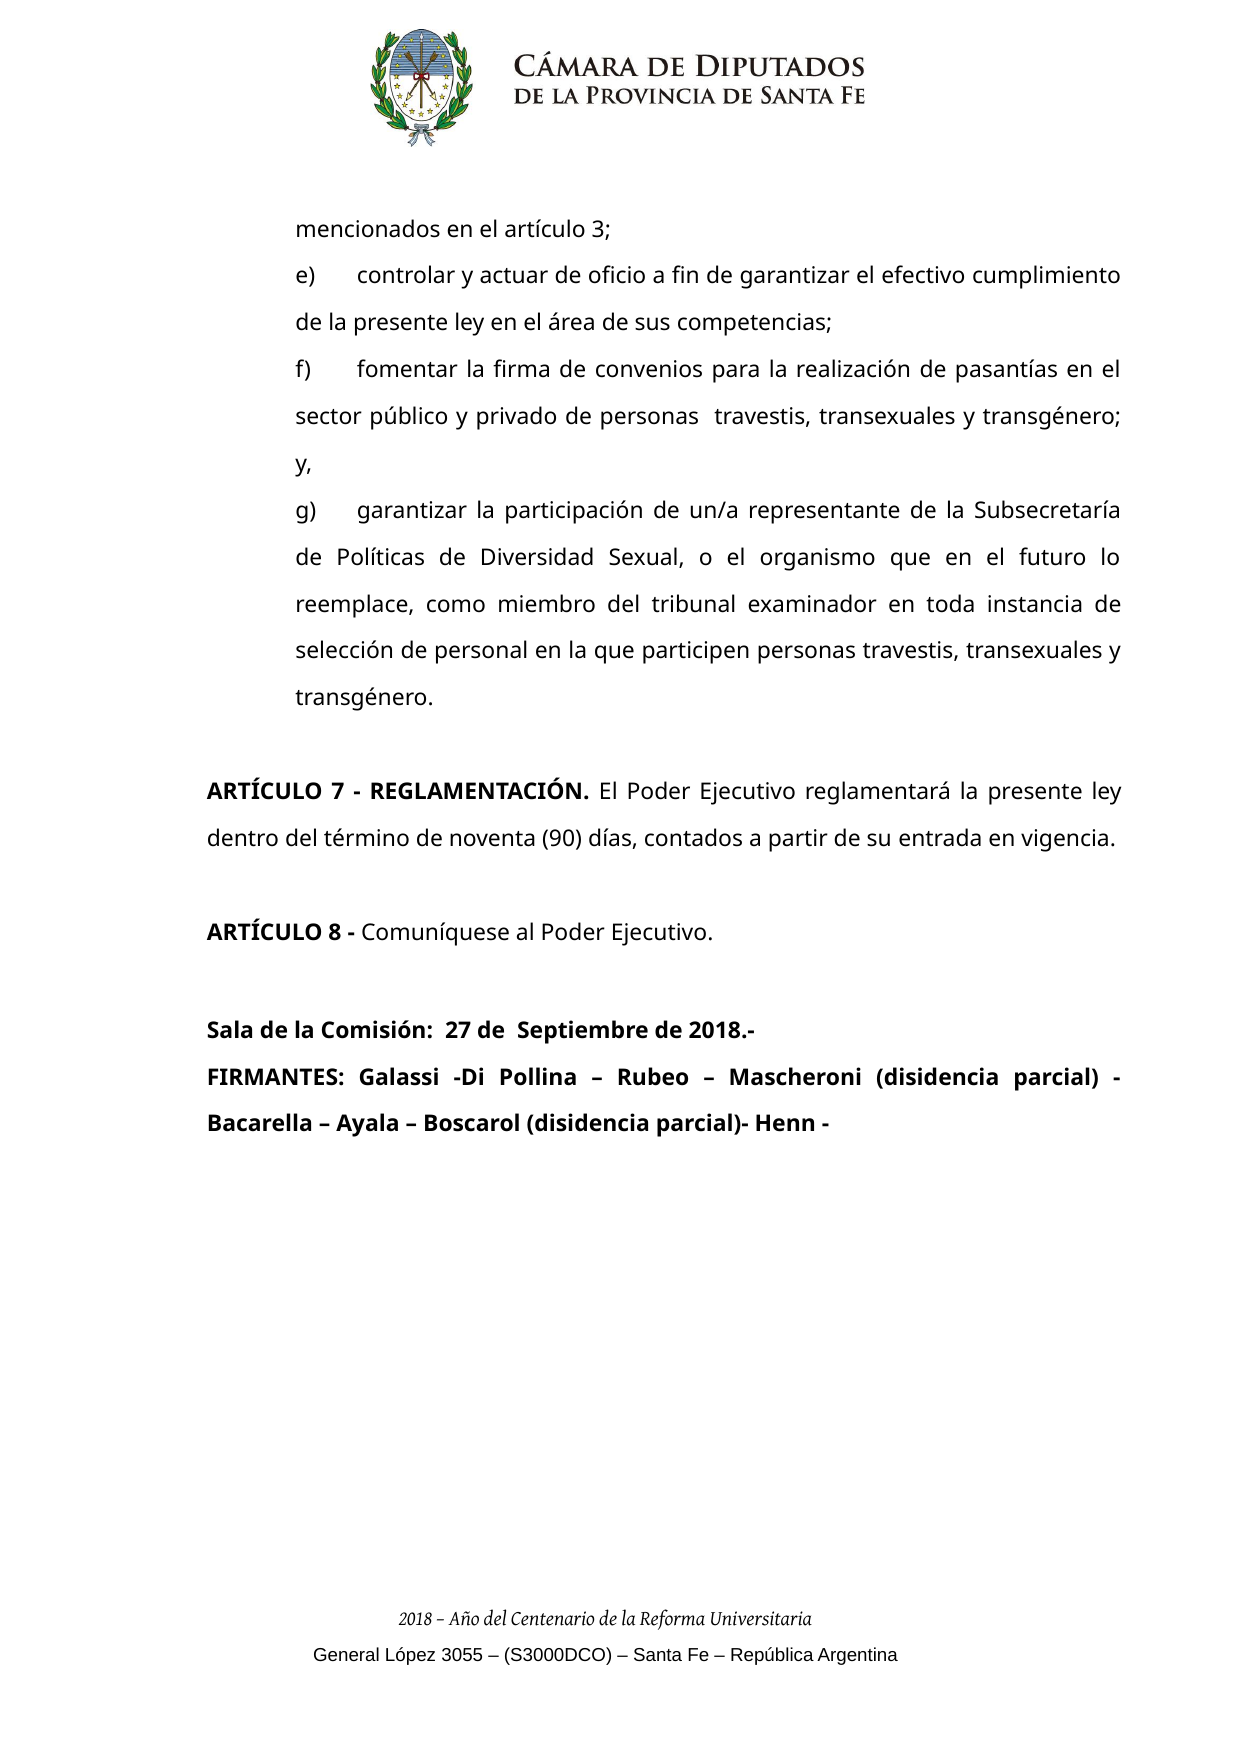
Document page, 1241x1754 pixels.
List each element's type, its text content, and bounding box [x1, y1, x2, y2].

list garantizar la participación de un/a representante de la Subsecretaría de Políticas de Diversidad Sexual, o el organismo que en el futuro lo reemplace, como miembro del tribunal examinador en toda instancia de selección de personal en la que participen personas travestis, transexuales y transgénero. [295, 494, 1122, 713]
text ARTÍCULO 8 - Comuníquese al Poder Ejecutivo. [207, 916, 1122, 947]
picture [370, 29, 865, 151]
list mencionados en el artículo 3; [295, 213, 1122, 244]
list controlar y actuar de oficio a fin de garantizar el efectivo cumplimiento de la presente ley en el área de sus competencias; [295, 259, 1122, 338]
text Sala de la Comisión: 27 de Septiembre de 2018.- [207, 1014, 1122, 1045]
text ARTÍCULO 7 - REGLAMENTACIÓN. El Poder Ejecutivo reglamentará la presente ley dentro del término de noventa (90) días, contados a partir de su entrada en vigencia. [207, 775, 1122, 853]
list fomentar la firma de convenios para la realización de pasantías en el sector público y privado de personas travestis, transexuales y transgénero; y, [295, 353, 1122, 478]
text FIRMANTES: Galassi -Di Pollina – Rubeo – Mascheroni (disidencia parcial) - Bacarella – Ayala – Boscarol (disidencia parcial)- Henn - [207, 1061, 1122, 1139]
